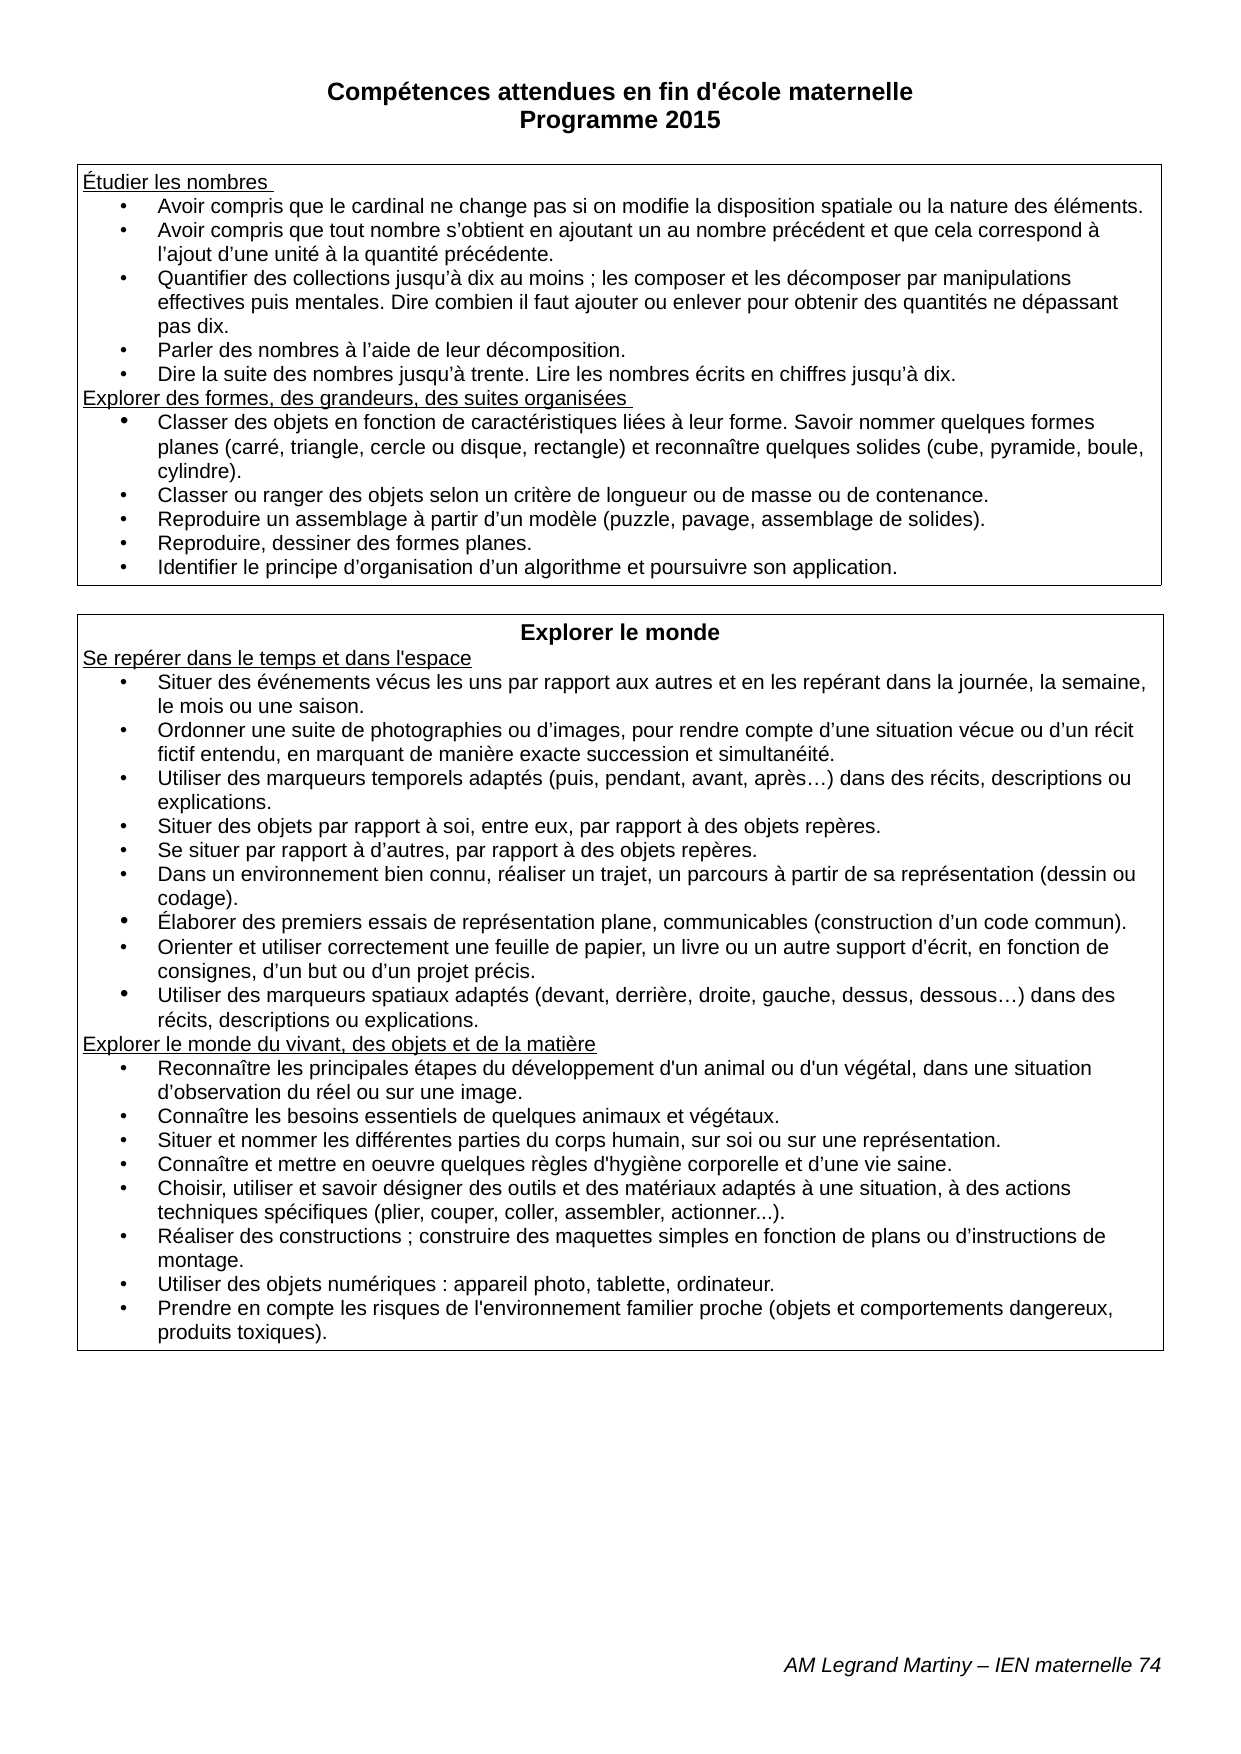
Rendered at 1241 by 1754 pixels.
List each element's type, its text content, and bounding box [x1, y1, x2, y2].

table_header Étudier les nombres Avoir compris que le cardinal ne change pas si on modifie la disposition spatiale ou la nature des éléments. Avoir compris que tout nombre s’obtient en ajoutant un au nombre précédent et que cela correspond à l’ajout d’une unité à la quantité précédente. Quantifier des collections jusqu’à dix au moins ; les composer et les décomposer par manipulations effectives puis mentales. Dire combien il faut ajouter ou enlever pour obtenir des quantités ne dépassant pas dix. Parler des nombres à l’aide de leur décomposition. Dire la suite des nombres jusqu’à trente. Lire les nombres écrits en chiffres jusqu’à dix. Explorer des formes, des grandeurs, des suites organisées Classer des objets en fonction de caractéristiques liées à leur forme. Savoir nommer quelques formes planes (carré, triangle, cercle ou disque, rectangle) et reconnaître quelques solides (cube, pyramide, boule, cylindre). Classer ou ranger des objets selon un critère de longueur ou de masse ou de contenance. Reproduire un assemblage à partir d’un modèle (puzzle, pavage, assemblage de solides). Reproduire, dessiner des formes planes. Identifier le principe d’organisation d’un algorithme et poursuivre son application. [78, 165, 1161, 584]
table_header Explorer le monde Se repérer dans le temps et dans l'espace Situer des événements vécus les uns par rapport aux autres et en les repérant dans la journée, la semaine, le mois ou une saison. Ordonner une suite de photographies ou d’images, pour rendre compte d’une situation vécue ou d’un récit fictif entendu, en marquant de manière exacte succession et simultanéité. Utiliser des marqueurs temporels adaptés (puis, pendant, avant, après…) dans des récits, descriptions ou explications. Situer des objets par rapport à soi, entre eux, par rapport à des objets repères. Se situer par rapport à d’autres, par rapport à des objets repères. Dans un environnement bien connu, réaliser un trajet, un parcours à partir de sa représentation (dessin ou codage). Élaborer des premiers essais de représentation plane, communicables (construction d’un code commun). Orienter et utiliser correctement une feuille de papier, un livre ou un autre support d’écrit, en fonction de consignes, d’un but ou d’un projet précis. Utiliser des marqueurs spatiaux adaptés (devant, derrière, droite, gauche, dessus, dessous…) dans des récits, descriptions ou explications. Explorer le monde du vivant, des objets et de la matière Reconnaître les principales étapes du développement d'un animal ou d'un végétal, dans une situation d’observation du réel ou sur une image. Connaître les besoins essentiels de quelques animaux et végétaux. Situer et nommer les différentes parties du corps humain, sur soi ou sur une représentation. Connaître et mettre en oeuvre quelques règles d'hygiène corporelle et d’une vie saine. Choisir, utiliser et savoir désigner des outils et des matériaux adaptés à une situation, à des actions techniques spécifiques (plier, couper, coller, assembler, actionner...). Réaliser des constructions ; construire des maquettes simples en fonction de plans ou d’instructions de montage. Utiliser des objets numériques : appareil photo, tablette, ordinateur. Prendre en compte les risques de l'environnement familier proche (objets et comportements dangereux, produits toxiques). [78, 615, 1163, 1350]
